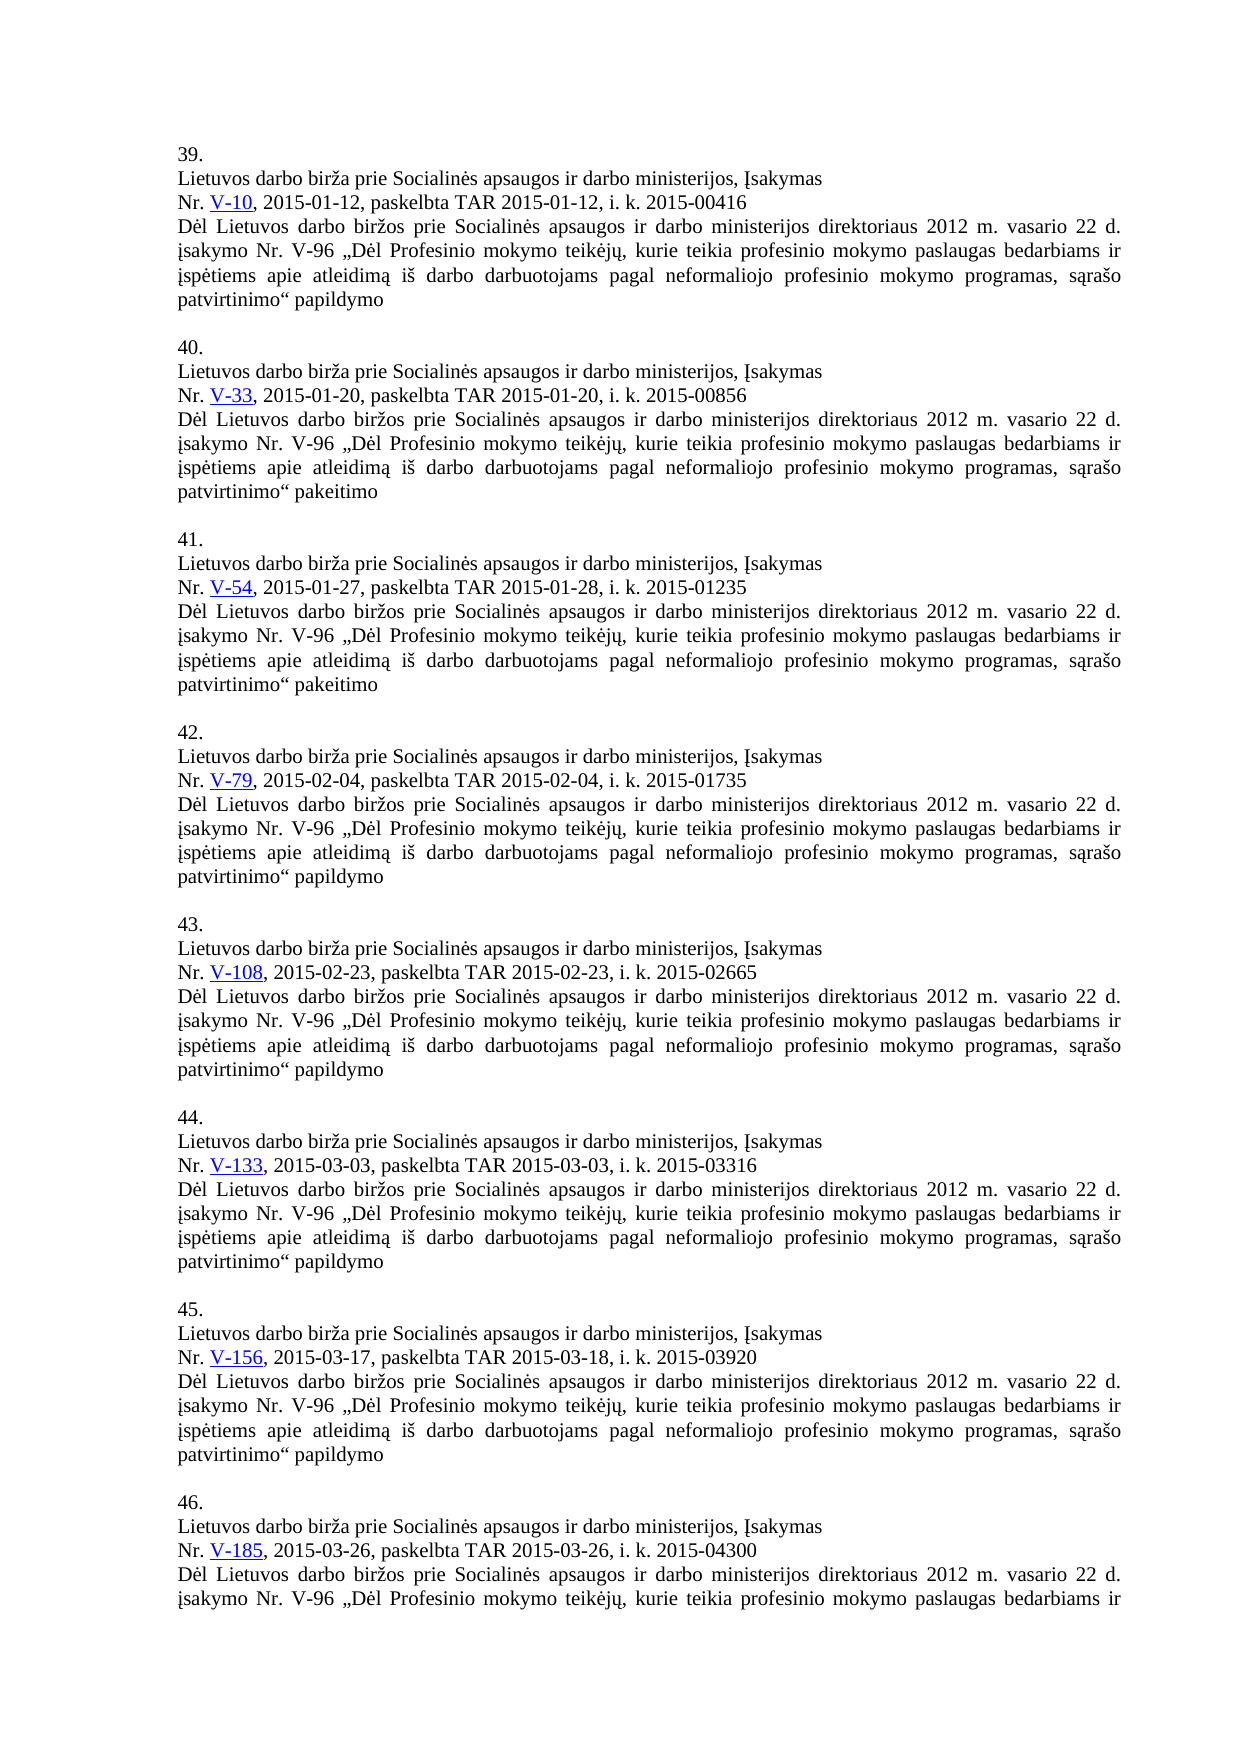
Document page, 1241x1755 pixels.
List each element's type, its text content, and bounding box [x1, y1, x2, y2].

text Lietuvos darbo birža prie Socialinės apsaugos ir darbo ministerijos, Įsakymas [177, 1129, 1122, 1153]
text Dėl Lietuvos darbo biržos prie Socialinės apsaugos ir darbo ministerijos direktoriaus 2012 m. vasario 22 d. įsakymo Nr. V-96 „Dėl Profesinio mokymo teikėjų, kurie teikia profesinio mokymo paslaugas bedarbiams ir įspėtiems apie atleidimą iš darbo darbuotojams pagal neformaliojo profesinio mokymo programas, sąrašo patvirtinimo“ papildymo [177, 984, 1122, 1081]
text 41. [177, 527, 1122, 551]
text 40. [177, 335, 1122, 359]
text Nr. V-79, 2015-02-04, paskelbta TAR 2015-02-04, i. k. 2015-01735 [177, 768, 1122, 792]
text Dėl Lietuvos darbo biržos prie Socialinės apsaugos ir darbo ministerijos direktoriaus 2012 m. vasario 22 d. įsakymo Nr. V-96 „Dėl Profesinio mokymo teikėjų, kurie teikia profesinio mokymo paslaugas bedarbiams ir [177, 1562, 1122, 1610]
text Dėl Lietuvos darbo biržos prie Socialinės apsaugos ir darbo ministerijos direktoriaus 2012 m. vasario 22 d. įsakymo Nr. V-96 „Dėl Profesinio mokymo teikėjų, kurie teikia profesinio mokymo paslaugas bedarbiams ir įspėtiems apie atleidimą iš darbo darbuotojams pagal neformaliojo profesinio mokymo programas, sąrašo patvirtinimo“ papildymo [177, 792, 1122, 888]
text Lietuvos darbo birža prie Socialinės apsaugos ir darbo ministerijos, Įsakymas [177, 936, 1122, 960]
text 46. [177, 1490, 1122, 1514]
text 39. [177, 142, 1122, 166]
text Nr. V-33, 2015-01-20, paskelbta TAR 2015-01-20, i. k. 2015-00856 [177, 383, 1122, 407]
text Nr. V-108, 2015-02-23, paskelbta TAR 2015-02-23, i. k. 2015-02665 [177, 960, 1122, 984]
text Nr. V-185, 2015-03-26, paskelbta TAR 2015-03-26, i. k. 2015-04300 [177, 1538, 1122, 1562]
text 42. [177, 720, 1122, 744]
text Nr. V-133, 2015-03-03, paskelbta TAR 2015-03-03, i. k. 2015-03316 [177, 1153, 1122, 1177]
text Lietuvos darbo birža prie Socialinės apsaugos ir darbo ministerijos, Įsakymas [177, 166, 1122, 190]
text Dėl Lietuvos darbo biržos prie Socialinės apsaugos ir darbo ministerijos direktoriaus 2012 m. vasario 22 d. įsakymo Nr. V-96 „Dėl Profesinio mokymo teikėjų, kurie teikia profesinio mokymo paslaugas bedarbiams ir įspėtiems apie atleidimą iš darbo darbuotojams pagal neformaliojo profesinio mokymo programas, sąrašo patvirtinimo“ papildymo [177, 1177, 1122, 1273]
text Lietuvos darbo birža prie Socialinės apsaugos ir darbo ministerijos, Įsakymas [177, 744, 1122, 768]
text 45. [177, 1297, 1122, 1321]
text Lietuvos darbo birža prie Socialinės apsaugos ir darbo ministerijos, Įsakymas [177, 551, 1122, 575]
text Lietuvos darbo birža prie Socialinės apsaugos ir darbo ministerijos, Įsakymas [177, 1514, 1122, 1538]
text Nr. V-54, 2015-01-27, paskelbta TAR 2015-01-28, i. k. 2015-01235 [177, 575, 1122, 599]
text Lietuvos darbo birža prie Socialinės apsaugos ir darbo ministerijos, Įsakymas [177, 359, 1122, 383]
text Lietuvos darbo birža prie Socialinės apsaugos ir darbo ministerijos, Įsakymas [177, 1321, 1122, 1345]
text Nr. V-156, 2015-03-17, paskelbta TAR 2015-03-18, i. k. 2015-03920 [177, 1345, 1122, 1369]
text Dėl Lietuvos darbo biržos prie Socialinės apsaugos ir darbo ministerijos direktoriaus 2012 m. vasario 22 d. įsakymo Nr. V-96 „Dėl Profesinio mokymo teikėjų, kurie teikia profesinio mokymo paslaugas bedarbiams ir įspėtiems apie atleidimą iš darbo darbuotojams pagal neformaliojo profesinio mokymo programas, sąrašo patvirtinimo“ papildymo [177, 1369, 1122, 1466]
text Dėl Lietuvos darbo biržos prie Socialinės apsaugos ir darbo ministerijos direktoriaus 2012 m. vasario 22 d. įsakymo Nr. V-96 „Dėl Profesinio mokymo teikėjų, kurie teikia profesinio mokymo paslaugas bedarbiams ir įspėtiems apie atleidimą iš darbo darbuotojams pagal neformaliojo profesinio mokymo programas, sąrašo patvirtinimo“ pakeitimo [177, 407, 1122, 503]
text Nr. V-10, 2015-01-12, paskelbta TAR 2015-01-12, i. k. 2015-00416 [177, 190, 1122, 214]
text 43. [177, 912, 1122, 936]
text 44. [177, 1105, 1122, 1129]
text Dėl Lietuvos darbo biržos prie Socialinės apsaugos ir darbo ministerijos direktoriaus 2012 m. vasario 22 d. įsakymo Nr. V-96 „Dėl Profesinio mokymo teikėjų, kurie teikia profesinio mokymo paslaugas bedarbiams ir įspėtiems apie atleidimą iš darbo darbuotojams pagal neformaliojo profesinio mokymo programas, sąrašo patvirtinimo“ papildymo [177, 214, 1122, 311]
text Dėl Lietuvos darbo biržos prie Socialinės apsaugos ir darbo ministerijos direktoriaus 2012 m. vasario 22 d. įsakymo Nr. V-96 „Dėl Profesinio mokymo teikėjų, kurie teikia profesinio mokymo paslaugas bedarbiams ir įspėtiems apie atleidimą iš darbo darbuotojams pagal neformaliojo profesinio mokymo programas, sąrašo patvirtinimo“ pakeitimo [177, 599, 1122, 696]
